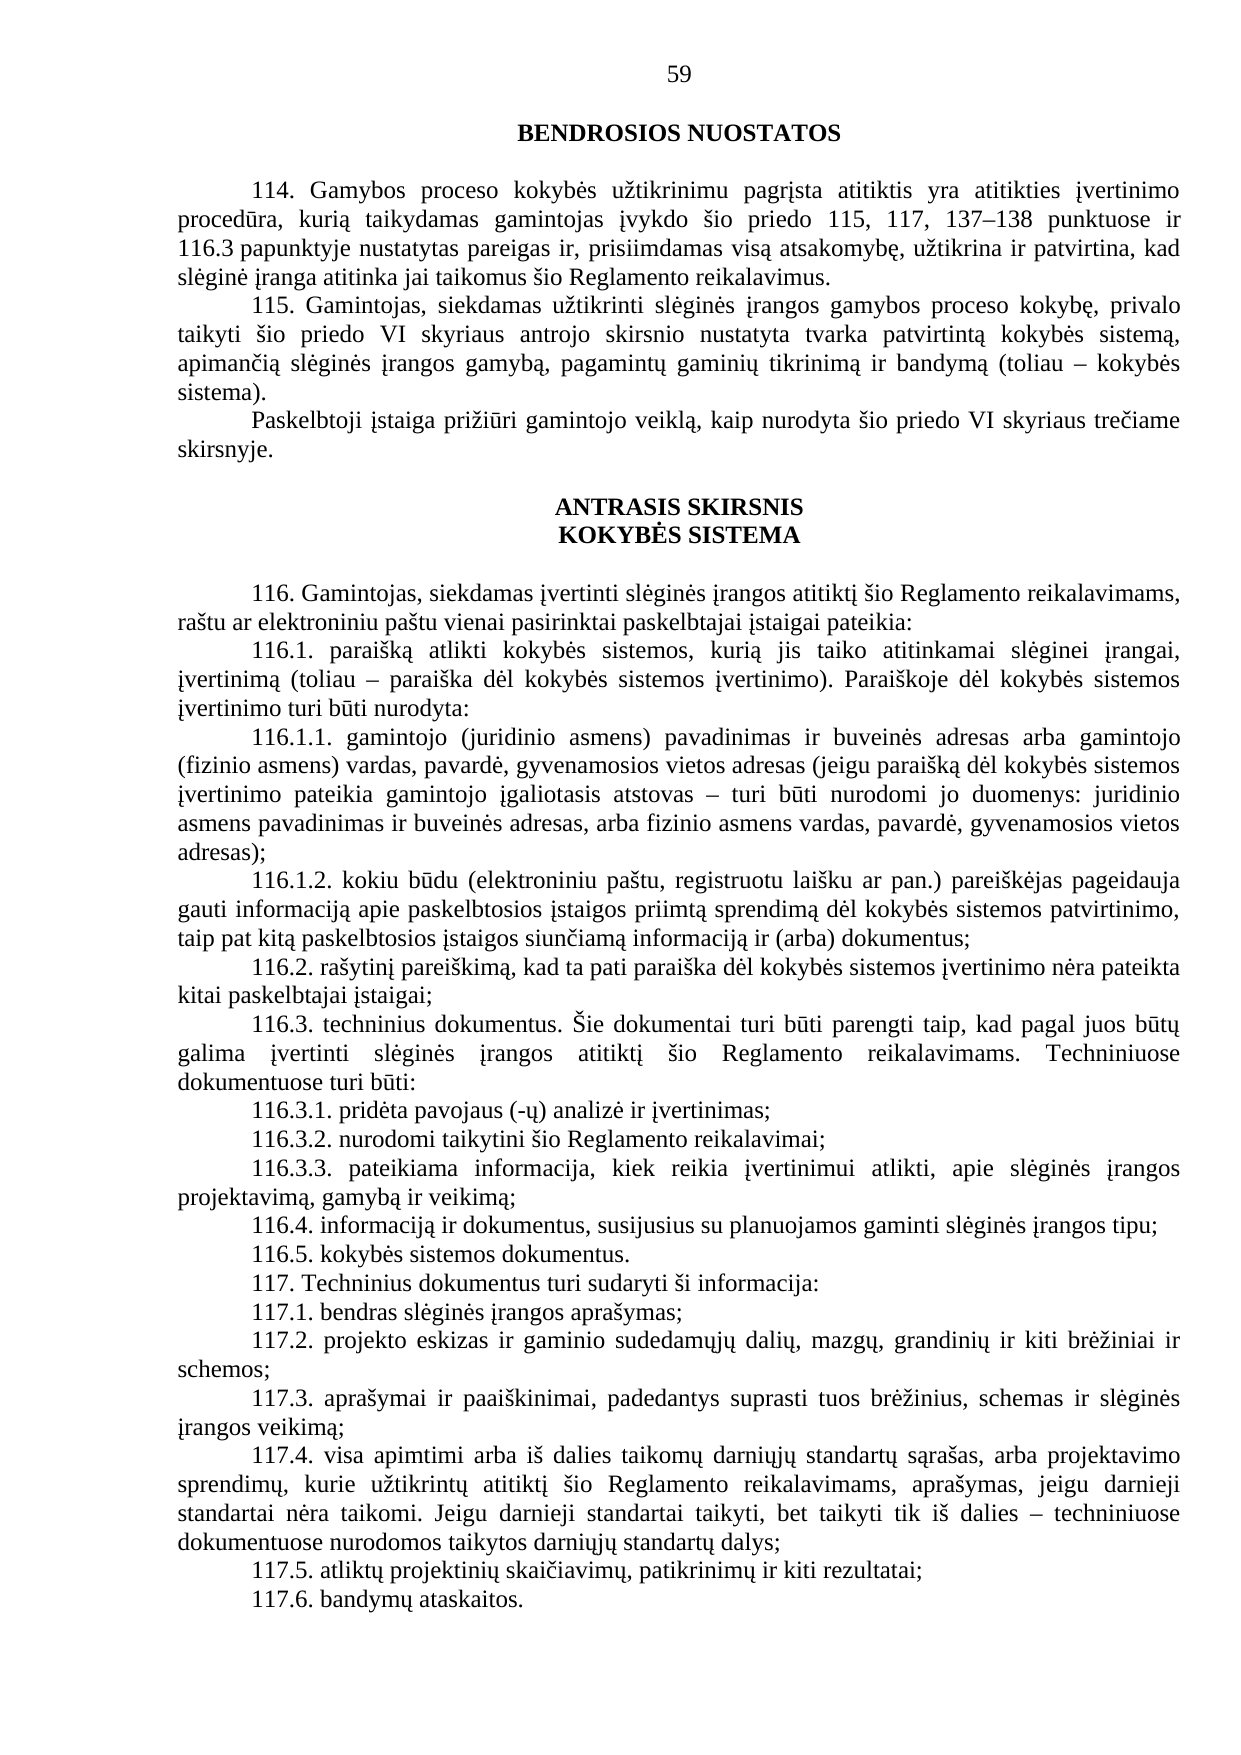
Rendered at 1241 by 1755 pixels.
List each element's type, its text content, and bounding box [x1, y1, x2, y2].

text 116.3.3. pateikiama informacija, kiek reikia įvertinimui atlikti, apie slėginės įrangos projektavimą, gamybą ir veikimą; [177, 1153, 1181, 1211]
text 117.2. projekto eskizas ir gaminio sudedamųjų dalių, mazgų, grandinių ir kiti brėžiniai ir schemos; [177, 1326, 1181, 1383]
text 117.6. bandymų ataskaitos. [177, 1584, 1181, 1613]
text 116.3.2. nurodomi taikytini šio Reglamento reikalavimai; [177, 1124, 1181, 1153]
text 116. Gamintojas, siekdamas įvertinti slėginės įrangos atitiktį šio Reglamento reikalavimams, raštu ar elektroniniu paštu vienai pasirinktai paskelbtajai įstaigai pateikia: [177, 578, 1181, 636]
text 116.1. paraišką atlikti kokybės sistemos, kurią jis taiko atitinkamai slėginei įrangai, įvertinimą (toliau – paraiška dėl kokybės sistemos įvertinimo). Paraiškoje dėl kokybės sistemos įvertinimo turi būti nurodyta: [177, 636, 1181, 722]
text 116.3. techninius dokumentus. Šie dokumentai turi būti parengti taip, kad pagal juos būtų galima įvertinti slėginės įrangos atitiktį šio Reglamento reikalavimams. Techniniuose dokumentuose turi būti: [177, 1009, 1181, 1096]
text 116.1.2. kokiu būdu (elektroniniu paštu, registruotu laišku ar pan.) pareiškėjas pageidauja gauti informaciją apie paskelbtosios įstaigos priimtą sprendimą dėl kokybės sistemos patvirtinimo, taip pat kitą paskelbtosios įstaigos siunčiamą informaciją ir (arba) dokumentus; [177, 866, 1181, 952]
text KOKYBĖS SISTEMA [177, 521, 1181, 549]
text 117.5. atliktų projektinių skaičiavimų, patikrinimų ir kiti rezultatai; [177, 1556, 1181, 1584]
text 116.3.1. pridėta pavojaus (-ų) analizė ir įvertinimas; [177, 1096, 1181, 1124]
text 117.4. visa apimtimi arba iš dalies taikomų darniųjų standartų sąrašas, arba projektavimo sprendimų, kurie užtikrintų atitiktį šio Reglamento reikalavimams, aprašymas, jeigu darnieji standartai nėra taikomi. Jeigu darnieji standartai taikyti, bet taikyti tik iš dalies – techniniuose dokumentuose nurodomos taikytos darniųjų standartų dalys; [177, 1441, 1181, 1556]
text 114. Gamybos proceso kokybės užtikrinimu pagrįsta atitiktis yra atitikties įvertinimo procedūra, kurią taikydamas gamintojas įvykdo šio priedo 115, 117, 137–138 punktuose ir 116.3 papunktyje nustatytas pareigas ir, prisiimdamas visą atsakomybę, užtikrina ir patvirtina, kad slėginė įranga atitinka jai taikomus šio Reglamento reikalavimus. [177, 176, 1181, 291]
text 117.3. aprašymai ir paaiškinimai, padedantys suprasti tuos brėžinius, schemas ir slėginės įrangos veikimą; [177, 1383, 1181, 1441]
text 116.2. rašytinį pareiškimą, kad ta pati paraiška dėl kokybės sistemos įvertinimo nėra pateikta kitai paskelbtajai įstaigai; [177, 952, 1181, 1009]
text 115. Gamintojas, siekdamas užtikrinti slėginės įrangos gamybos proceso kokybę, privalo taikyti šio priedo VI skyriaus antrojo skirsnio nustatyta tvarka patvirtintą kokybės sistemą, apimančią slėginės įrangos gamybą, pagamintų gaminių tikrinimą ir bandymą (toliau – kokybės sistema). [177, 291, 1181, 406]
text 117.1. bendras slėginės įrangos aprašymas; [177, 1297, 1181, 1326]
text BENDROSIOS NUOSTATOS [177, 118, 1181, 147]
text Paskelbtoji įstaiga prižiūri gamintojo veiklą, kaip nurodyta šio priedo VI skyriaus trečiame skirsnyje. [177, 406, 1181, 463]
text 116.1.1. gamintojo (juridinio asmens) pavadinimas ir buveinės adresas arba gamintojo (fizinio asmens) vardas, pavardė, gyvenamosios vietos adresas (jeigu paraišką dėl kokybės sistemos įvertinimo pateikia gamintojo įgaliotasis atstovas – turi būti nurodomi jo duomenys: juridinio asmens pavadinimas ir buveinės adresas, arba fizinio asmens vardas, pavardė, gyvenamosios vietos adresas); [177, 722, 1181, 866]
text ANTRASIS SKIRSNIS [177, 492, 1181, 521]
text 117. Techninius dokumentus turi sudaryti ši informacija: [177, 1268, 1181, 1297]
text 116.5. kokybės sistemos dokumentus. [177, 1239, 1181, 1268]
text 116.4. informaciją ir dokumentus, susijusius su planuojamos gaminti slėginės įrangos tipu; [177, 1211, 1181, 1239]
